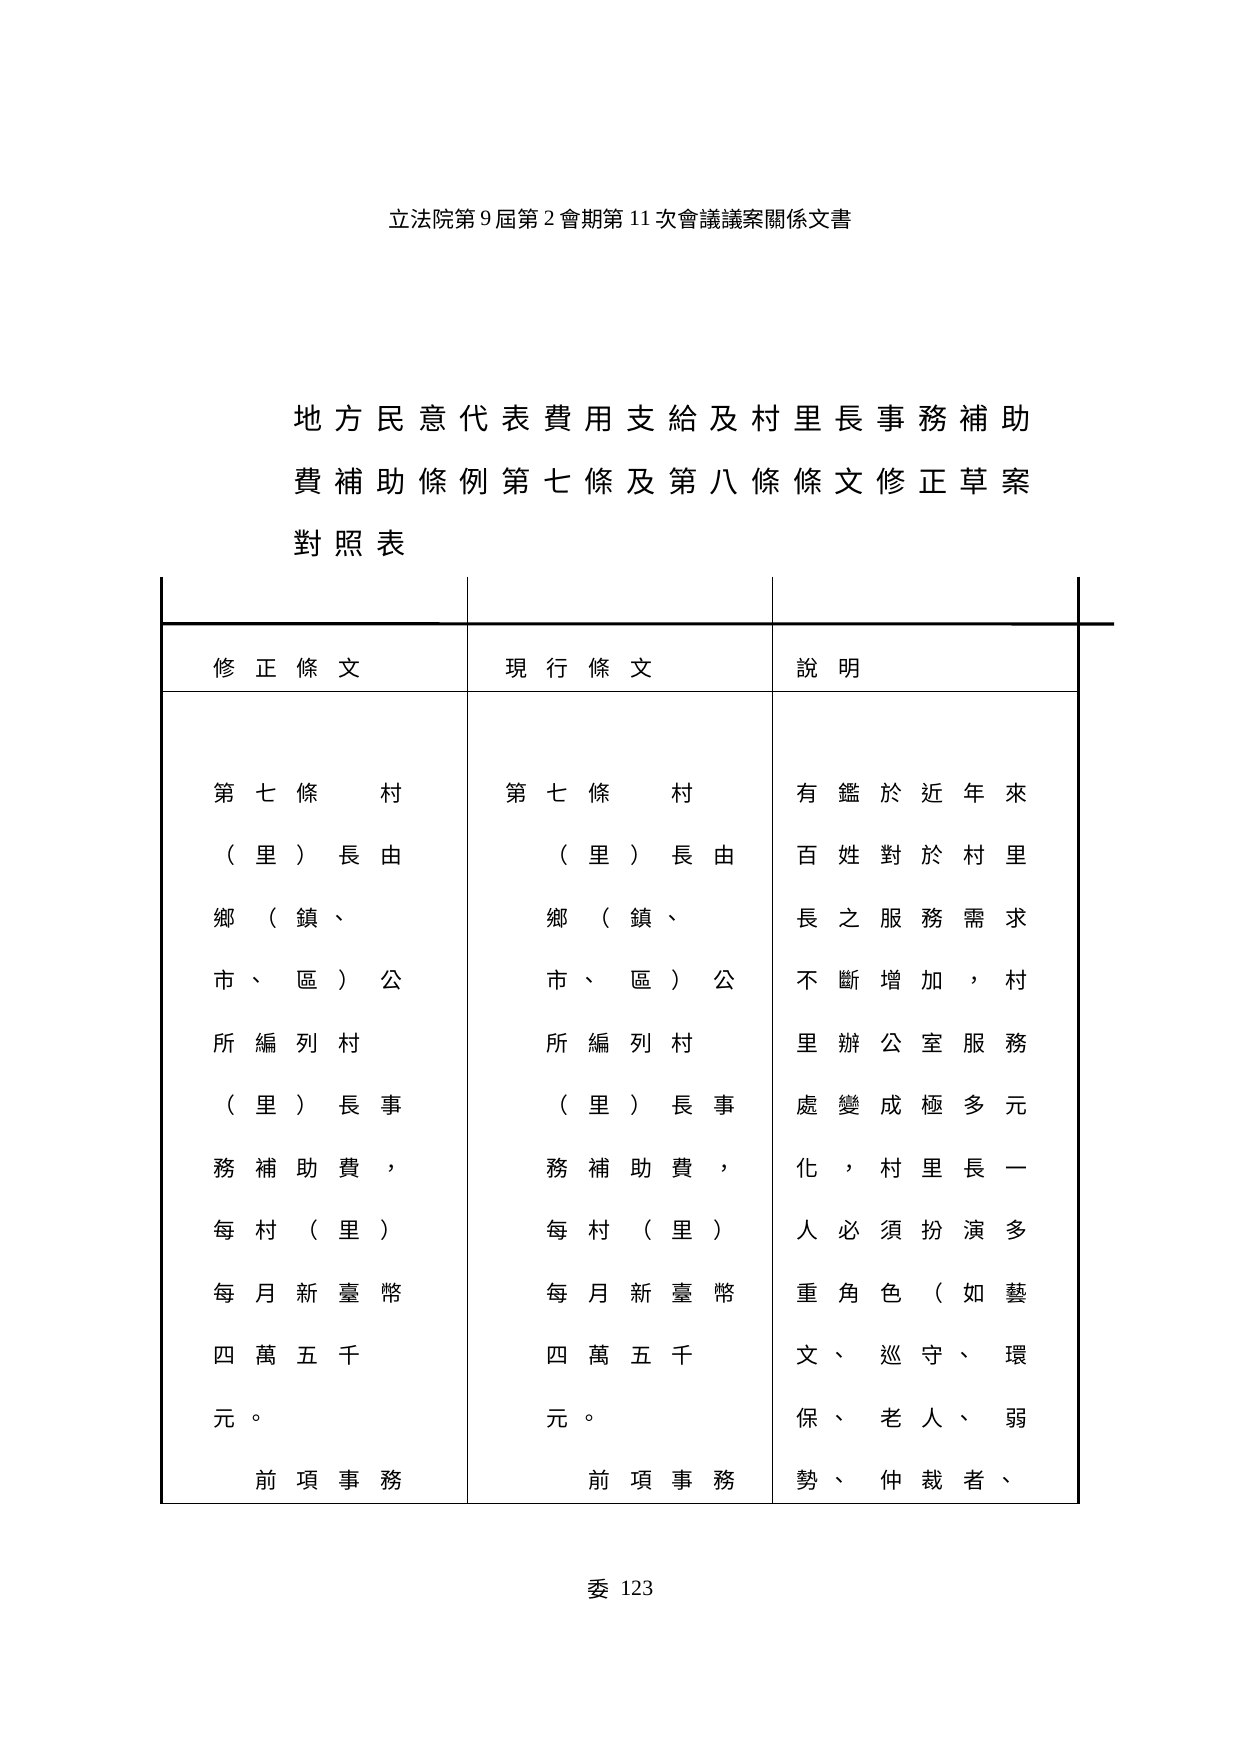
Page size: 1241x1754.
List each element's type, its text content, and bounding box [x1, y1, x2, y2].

table_cell 有鑑於近年來百姓對於村里長之服務需求不斷增加，村里辦公室服務處變成極多元化，村里長一人必須扮演多重角色（如藝文、巡守、環保、老人、弱勢、仲裁者、 [773, 692, 1077, 1503]
table_cell [468, 577, 772, 622]
table_cell 現行條文 [468, 626, 772, 691]
table_cell 第七條 村（里）長由鄉（鎮、市、區）公所編列村（里）長事務補助費，每村（里）每月新臺幣四萬五千元。 前項事務 [163, 692, 467, 1503]
table_cell [163, 577, 467, 622]
table_cell 修正條文 [163, 626, 467, 691]
table_cell 說明 [773, 626, 1077, 691]
table_cell [773, 577, 1077, 622]
table_header 地方民意代表費用支給及村里長事務補助費補助條例第七條及第八條條文修正草案對照表 [162, 313, 1078, 577]
table_cell 第七條 村（里）長由鄉（鎮、市、區）公所編列村（里）長事務補助費，每村（里）每月新臺幣四萬五千元。 前項事務 [468, 692, 772, 1503]
